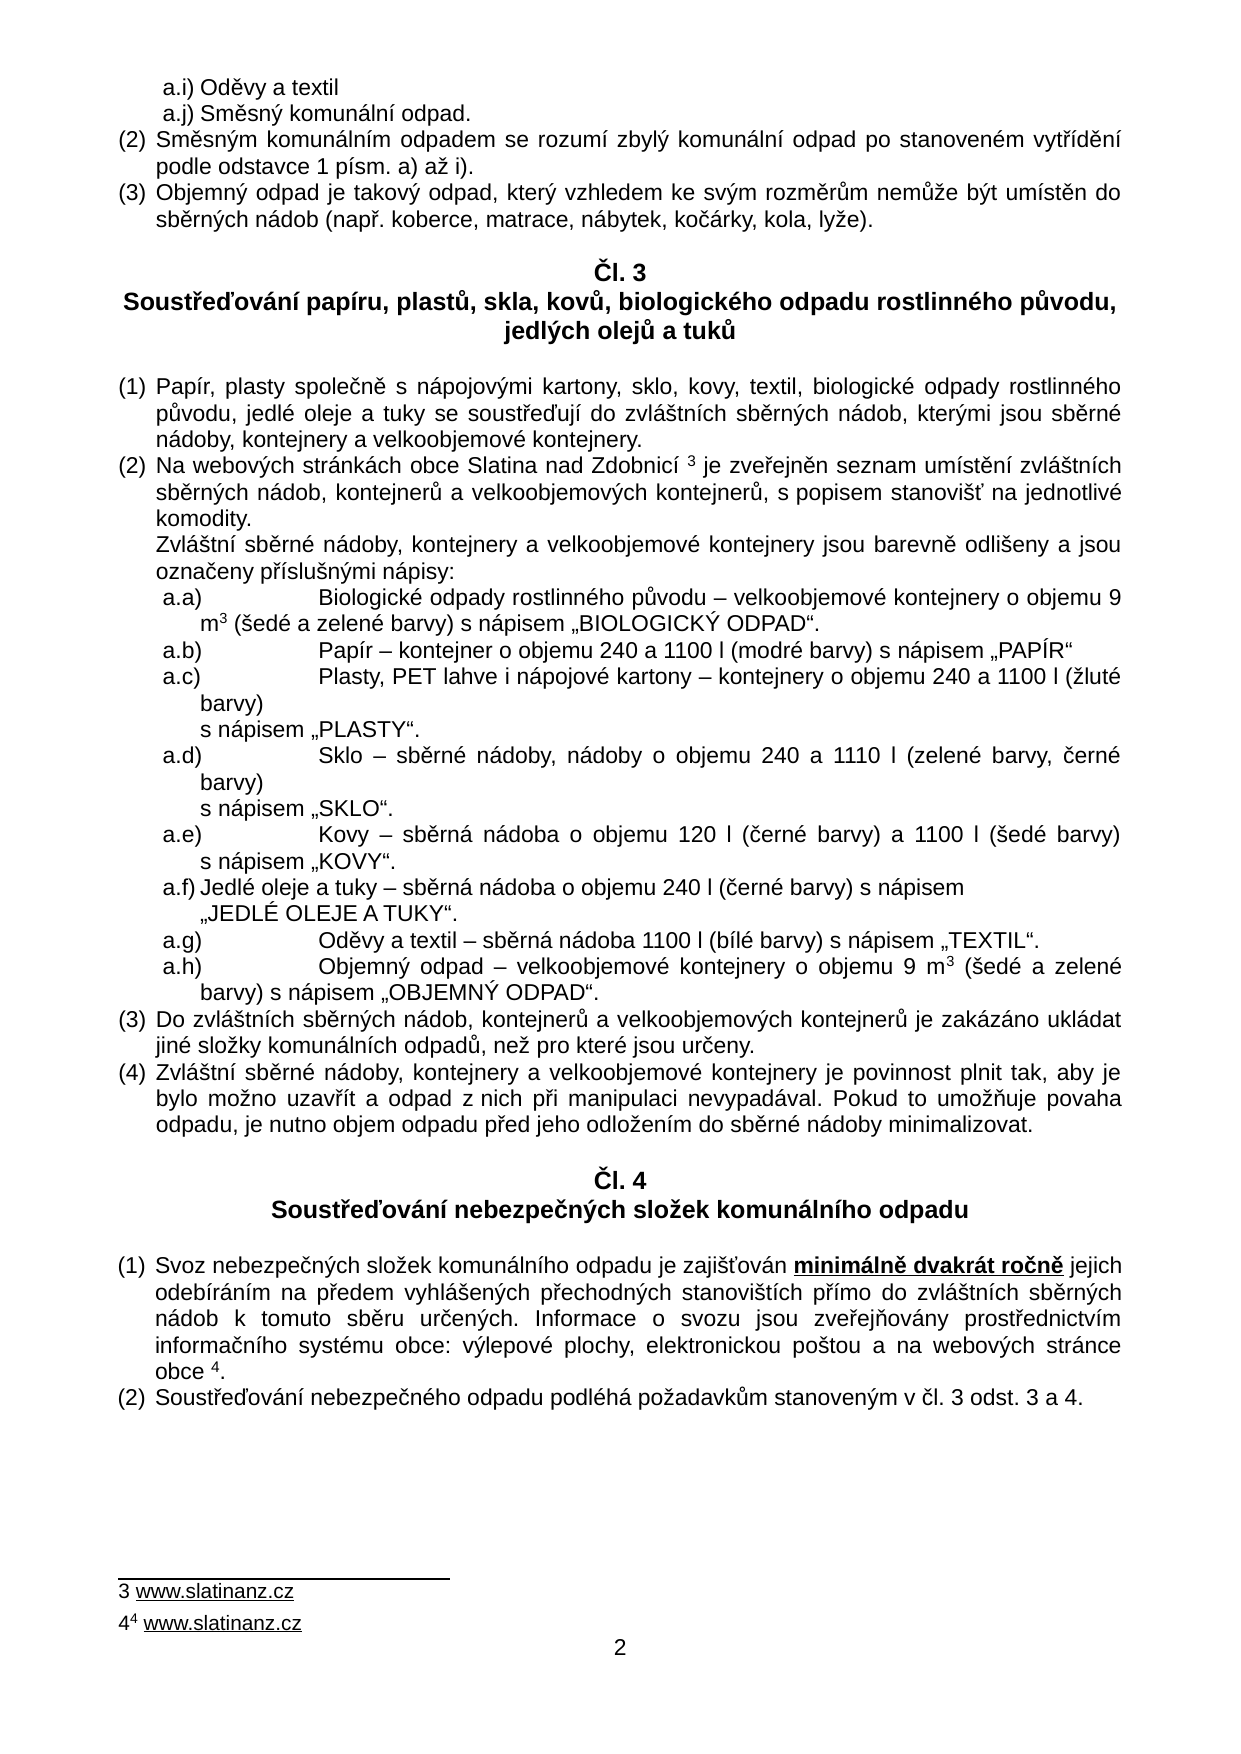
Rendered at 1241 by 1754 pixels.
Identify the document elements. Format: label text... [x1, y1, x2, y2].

list Svoz nebezpečných složek komunálního odpadu je zajišťován minimálně dvakrát ročně jejich odebíráním na předem vyhlášených přechodných stanovištích přímo do zvláštních sběrných nádob k tomuto sběru určených. Informace o svozu jsou zveřejňovány prostřednictvím informačního systému obce: výlepové plochy, elektronickou poštou a na webových stránce obce . [117, 1252, 1122, 1384]
list Směsný komunální odpad. [162, 100, 1122, 126]
text jedlých olejů a tuků [118, 316, 1122, 344]
list Objemný odpad – velkoobjemové kontejnery o objemu 9 m3 (šedé a zelené barvy) s nápisem „OBJEMNÝ ODPAD“. [162, 953, 1122, 1006]
list Do zvláštních sběrných nádob, kontejnerů a velkoobjemových kontejnerů je zakázáno ukládat jiné složky komunálních odpadů, než pro které jsou určeny. [118, 1006, 1122, 1058]
list Zvláštní sběrné nádoby, kontejnery a velkoobjemové kontejnery je povinnost plnit tak, aby je bylo možno uzavřít a odpad z nich při manipulaci nevypadával. Pokud to umožňuje povaha odpadu, je nutno objem odpadu před jeho odložením do sběrné nádoby minimalizovat. [118, 1058, 1122, 1137]
list 4 www.slatinanz.cz [118, 1610, 1122, 1634]
list Kovy – sběrná nádoba o objemu 120 l (černé barvy) a 1100 l (šedé barvy) s nápisem „KOVY“. [162, 821, 1122, 874]
text Čl. 4 [118, 1166, 1122, 1195]
text s nápisem „PLASTY“. [200, 716, 1122, 742]
list Jedlé oleje a tuky – sběrná nádoba o objemu 240 l (černé barvy) s nápisem [162, 874, 1122, 900]
text Soustřeďování nebezpečných složek komunálního odpadu [118, 1195, 1122, 1224]
list Objemný odpad je takový odpad, který vzhledem ke svým rozměrům nemůže být umístěn do sběrných nádob (např. koberce, matrace, nábytek, kočárky, kola, lyže). [118, 179, 1122, 232]
text „JEDLÉ OLEJE A TUKY“. [200, 900, 1122, 927]
text Čl. 3 [118, 258, 1122, 287]
list Papír, plasty společně s nápojovými kartony, sklo, kovy, textil, biologické odpady rostlinného původu, jedlé oleje a tuky se soustřeďují do zvláštních sběrných nádob, kterými jsou sběrné nádoby, kontejnery a velkoobjemové kontejnery. [118, 373, 1122, 452]
list Oděvy a textil [162, 74, 1122, 100]
list Směsným komunálním odpadem se rozumí zbylý komunální odpad po stanoveném vytřídění podle odstavce 1 písm. a) až i). [118, 126, 1122, 179]
text Zvláštní sběrné nádoby, kontejnery a velkoobjemové kontejnery jsou barevně odlišeny a jsou označeny příslušnými nápisy: [156, 531, 1122, 584]
list Biologické odpady rostlinného původu – velkoobjemové kontejnery o objemu 9 m3 (šedé a zelené barvy) s nápisem „BIOLOGICKÝ ODPAD“. [162, 584, 1122, 637]
list Sklo – sběrné nádoby, nádoby o objemu 240 a 1110 l (zelené barvy, černé barvy) [162, 742, 1122, 795]
list Oděvy a textil – sběrná nádoba 1100 l (bílé barvy) s nápisem „TEXTIL“. [162, 927, 1122, 953]
list Na webových stránkách obce Slatina nad Zdobnicí je zveřejněn seznam umístění zvláštních sběrných nádob, kontejnerů a velkoobjemových kontejnerů, s popisem stanovišť na jednotlivé komodity. [118, 452, 1122, 531]
list Plasty, PET lahve i nápojové kartony – kontejnery o objemu 240 a 1100 l (žluté barvy) [162, 663, 1122, 716]
text s nápisem „SKLO“. [200, 795, 1122, 821]
list Soustřeďování nebezpečného odpadu podléhá požadavkům stanoveným v čl. 3 odst. 3 a 4. [117, 1384, 1122, 1411]
list www.slatinanz.cz [118, 1579, 1122, 1603]
text Soustřeďování papíru, plastů, skla, kovů, biologického odpadu rostlinného původu, [118, 287, 1122, 316]
list Papír – kontejner o objemu 240 a 1100 l (modré barvy) s nápisem „PAPÍR“ [162, 637, 1122, 663]
